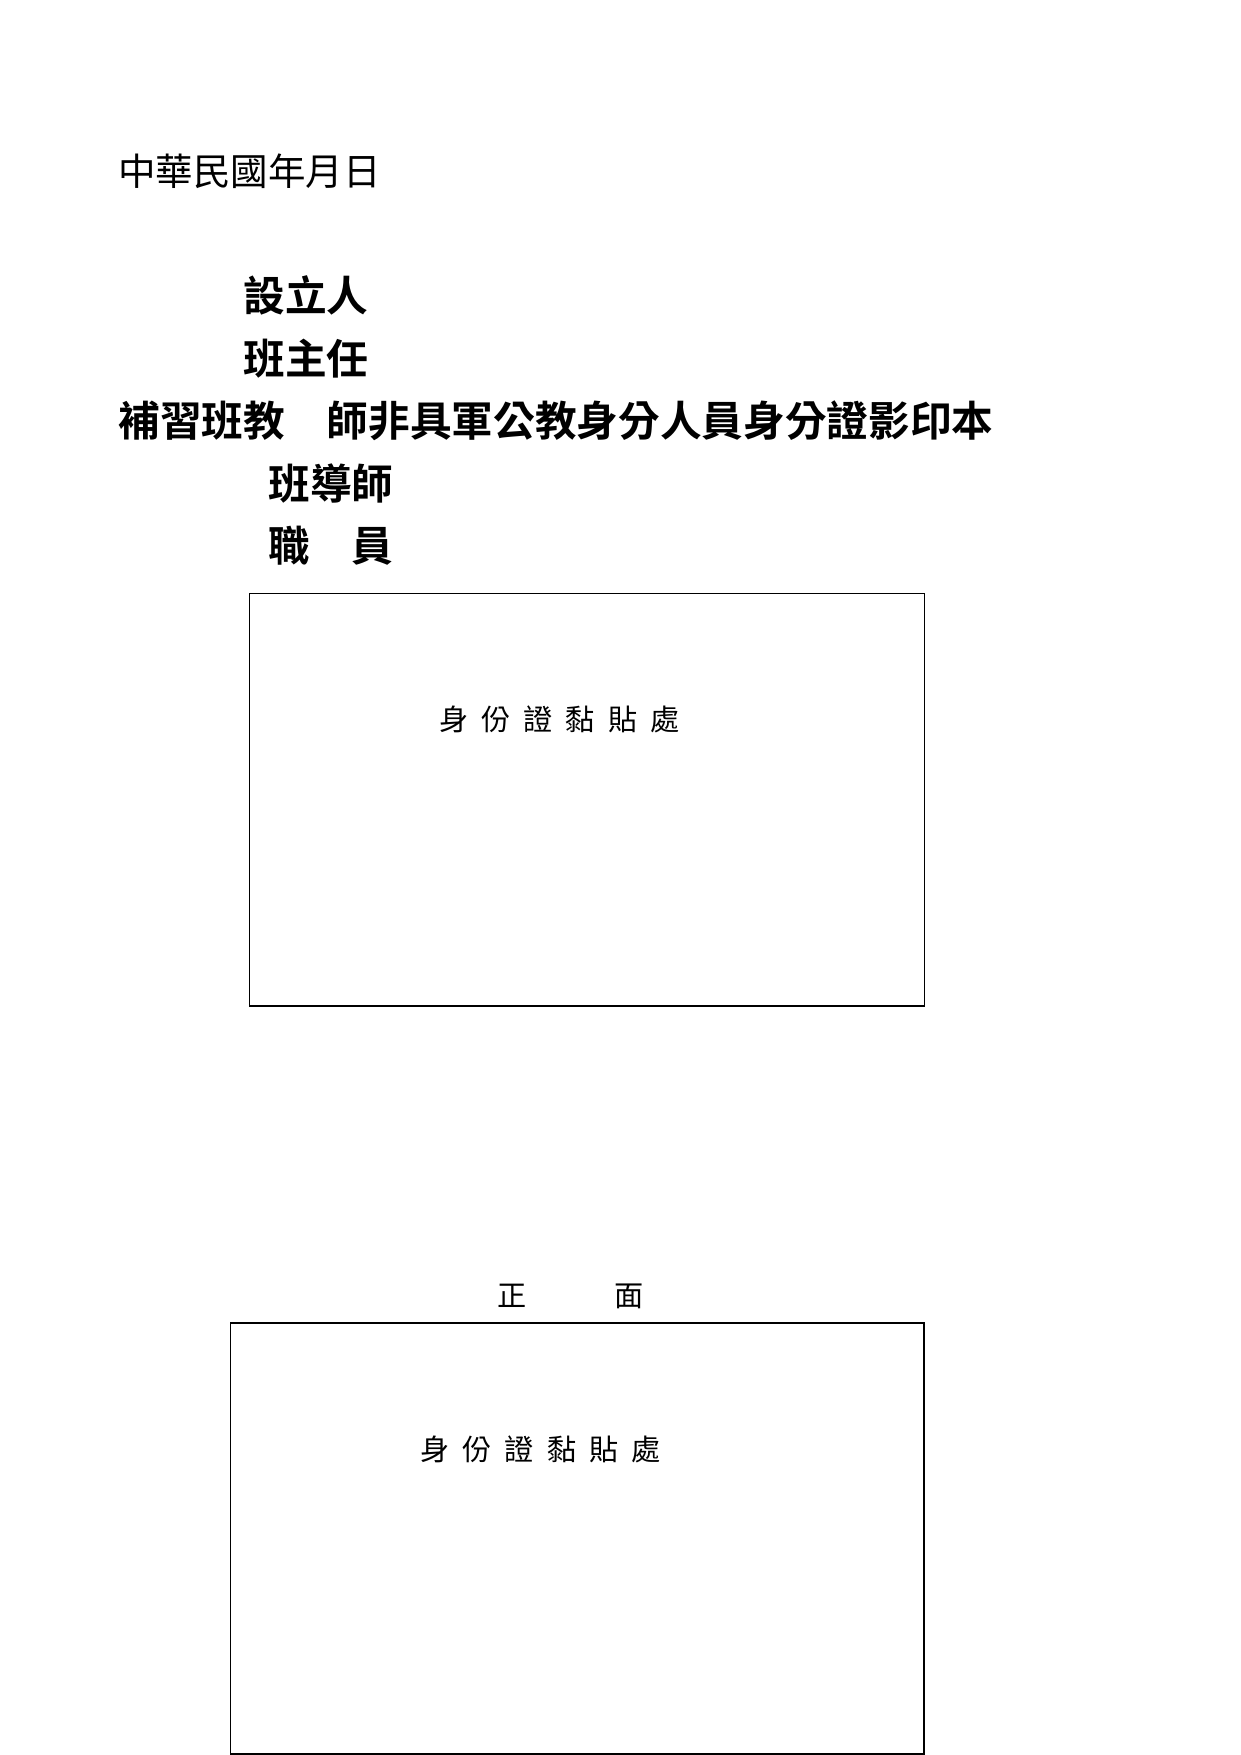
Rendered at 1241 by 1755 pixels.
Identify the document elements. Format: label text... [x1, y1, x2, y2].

text 補習班教 師非具軍公教身分人員身分證影印本 [118, 377, 1122, 439]
text 正 面 [118, 1252, 1122, 1314]
text 班主任 [118, 314, 1122, 377]
text 班導師 [118, 439, 1122, 502]
text 設立人 [118, 252, 1122, 314]
text 中華民國年月日 [118, 127, 1122, 189]
text 職 員 [118, 502, 1122, 564]
